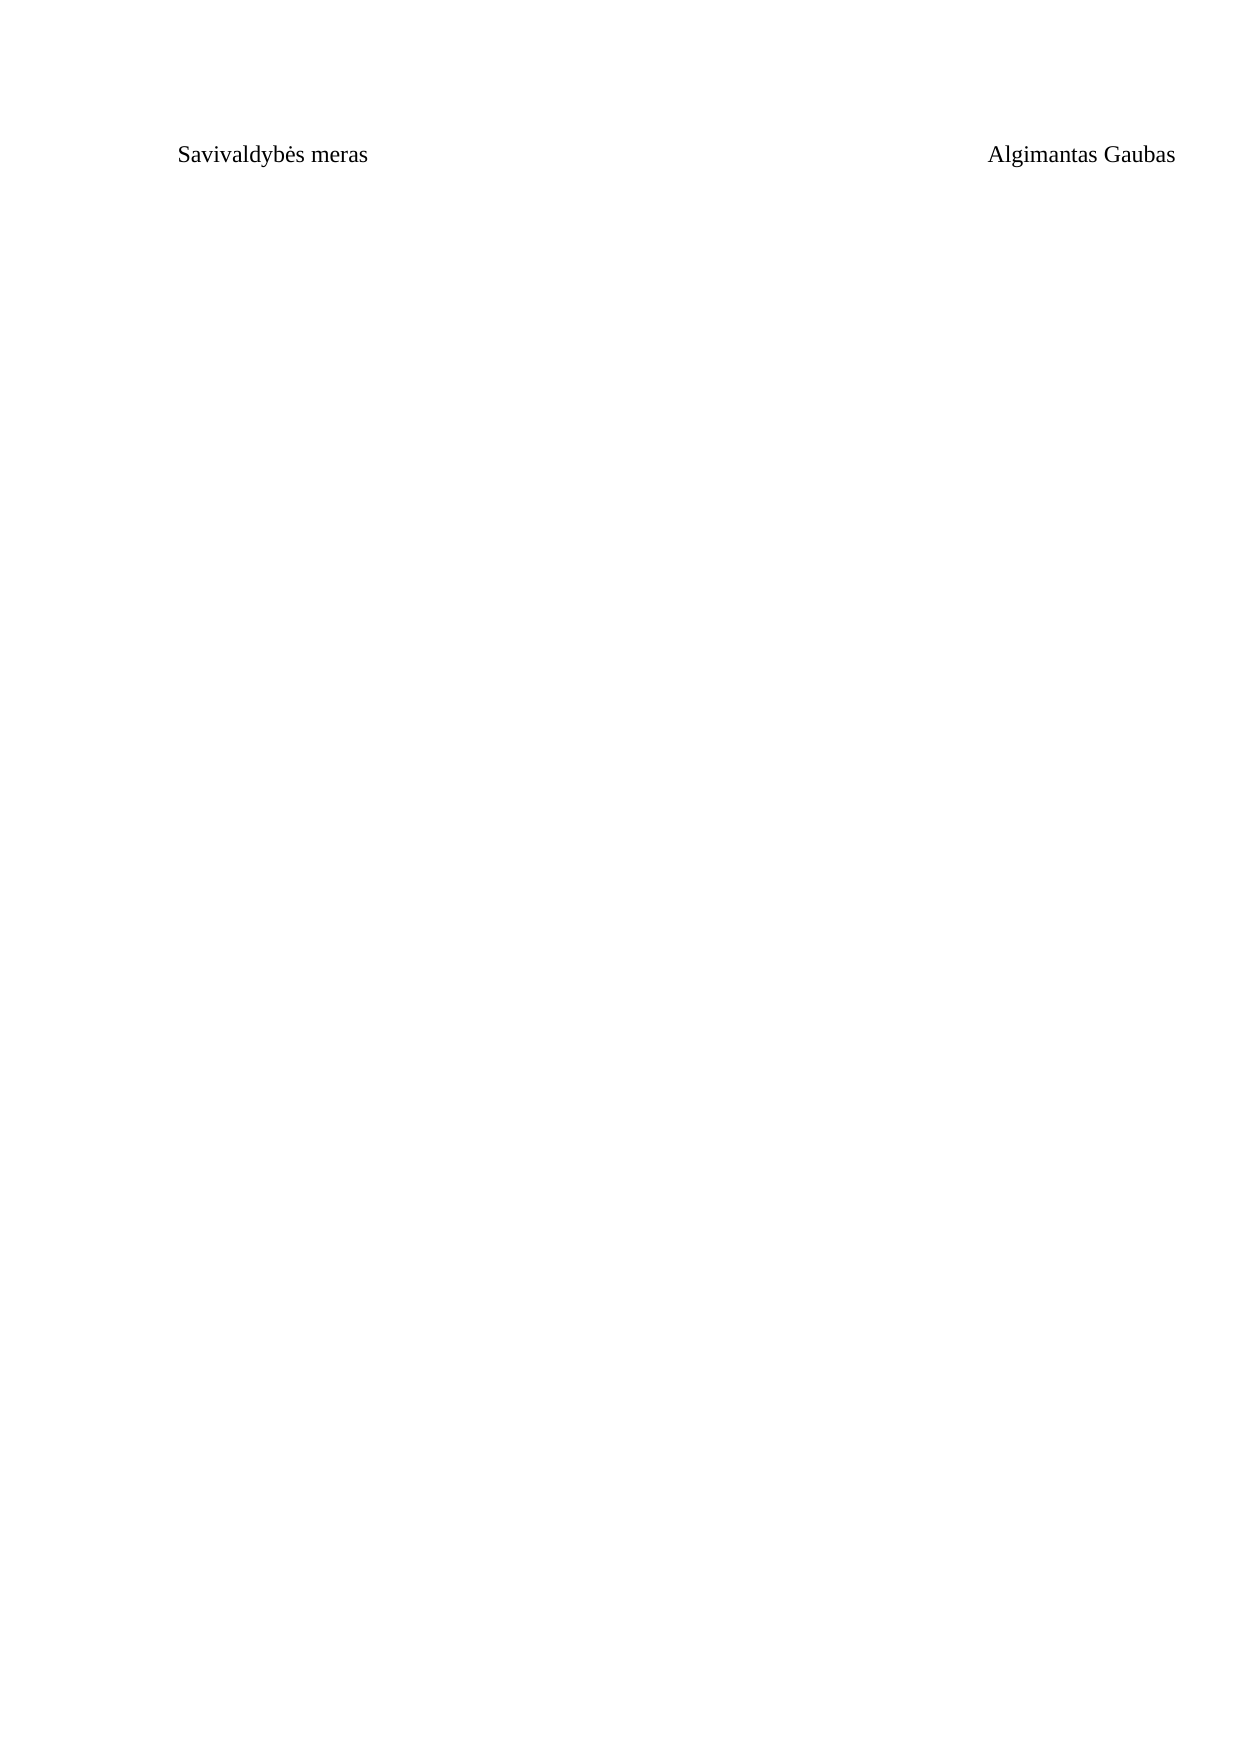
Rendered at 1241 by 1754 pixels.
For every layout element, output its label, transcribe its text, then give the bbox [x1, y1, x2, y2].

text Savivaldybės meras Algimantas Gaubas [177, 140, 1209, 167]
